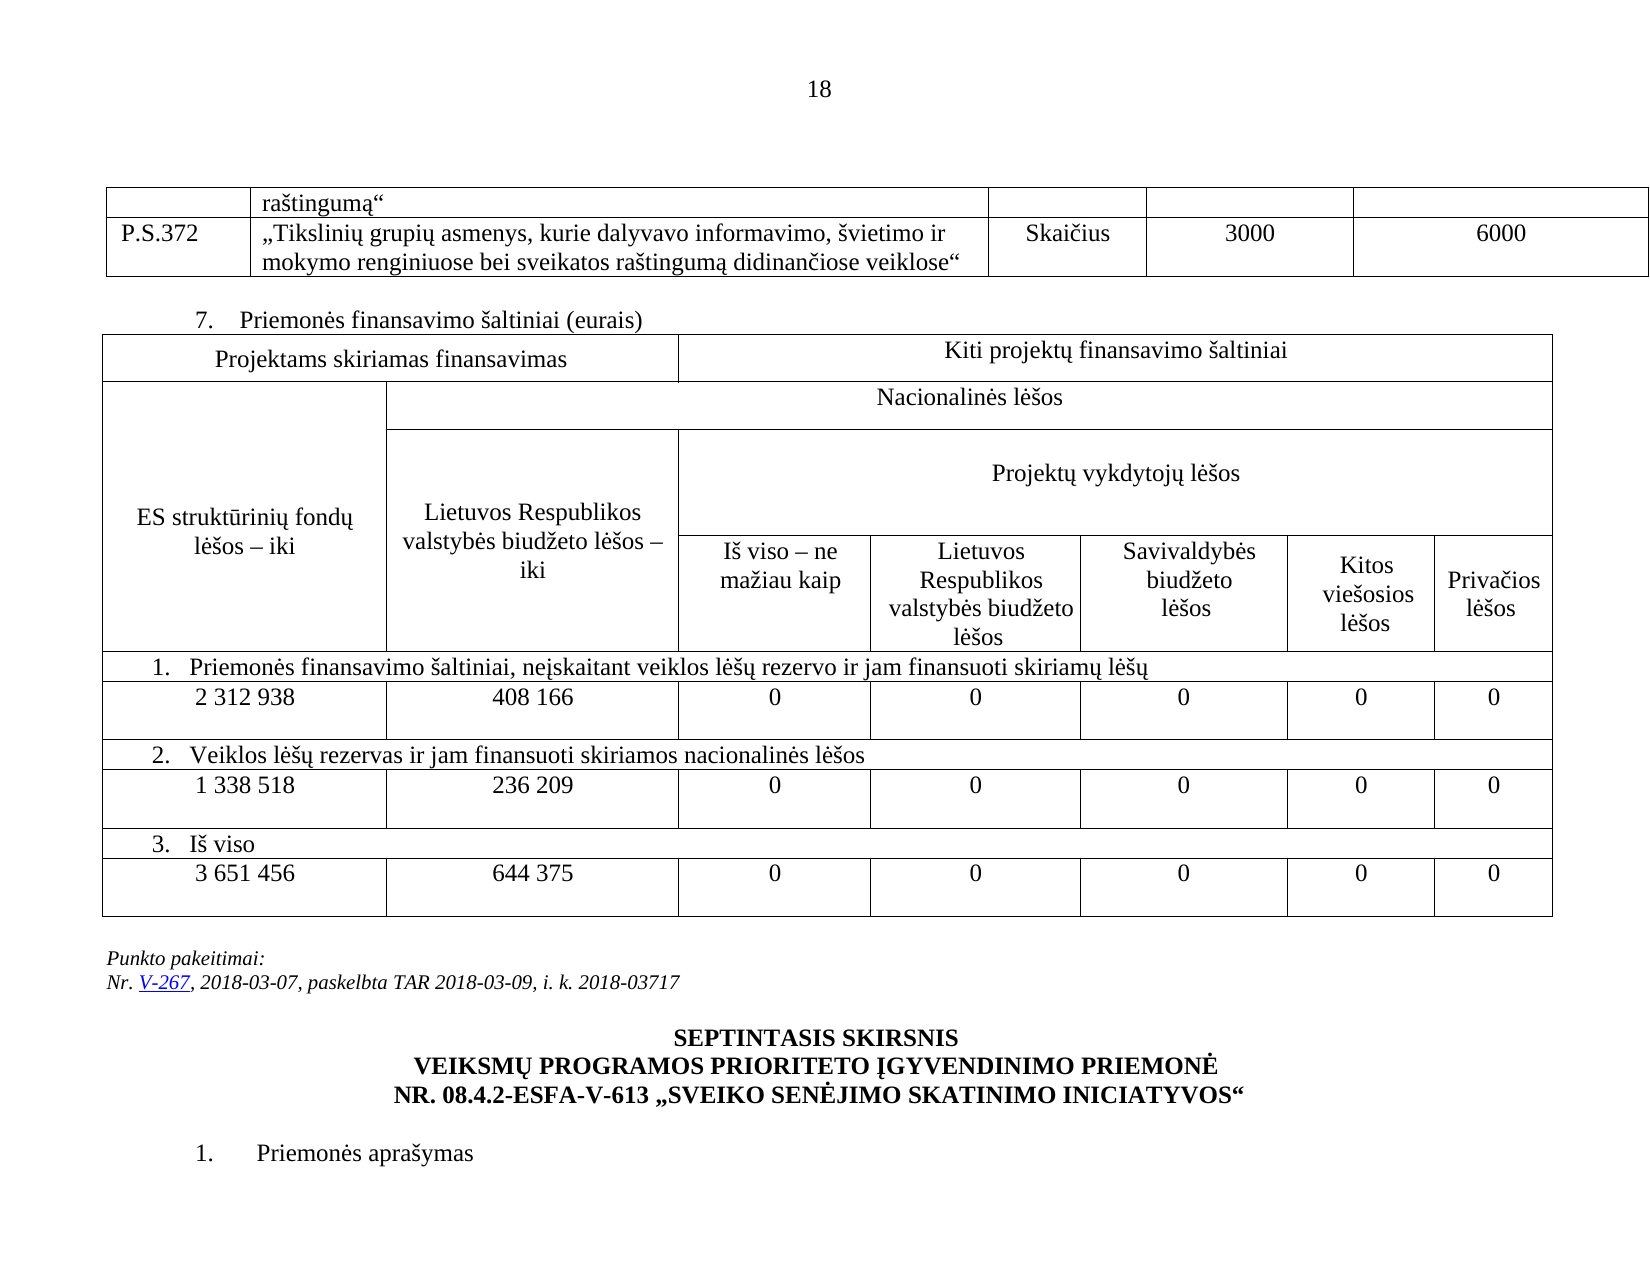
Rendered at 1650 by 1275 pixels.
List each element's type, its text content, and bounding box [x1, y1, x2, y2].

table_cell 1. Priemonės finansavimo šaltiniai, neįskaitant veiklos lėšų rezervo ir jam finansuoti skiriamų lėšų [103, 652, 1552, 681]
table_cell 0 [1081, 859, 1287, 916]
table_cell Lietuvos Respublikos valstybės biudžeto lėšos [871, 536, 1080, 651]
table_cell 3000 [1147, 218, 1353, 276]
table_cell ES struktūrinių fondų lėšos – iki [103, 382, 386, 651]
text Punkto pakeitimai: [106, 946, 1532, 970]
table_cell Nacionalinės lėšos [387, 382, 1552, 429]
table_cell „Tikslinių grupių asmenys, kurie dalyvavo informavimo, švietimo ir mokymo renginiuose bei sveikatos raštingumą didinančiose veiklose“ [251, 218, 988, 276]
table_cell 0 [1288, 770, 1434, 828]
table_cell 644 375 [387, 859, 678, 916]
table_cell 0 [1435, 859, 1552, 916]
table_cell 0 [871, 770, 1080, 828]
table_cell 0 [871, 859, 1080, 916]
table_cell 1 338 518 [103, 770, 386, 828]
table_cell 0 [871, 682, 1080, 739]
table_cell 0 [679, 682, 870, 739]
table_cell 3 651 456 [103, 859, 386, 916]
table_cell [107, 188, 250, 217]
table_cell 2 312 938 [103, 682, 386, 739]
table_cell 0 [1081, 682, 1287, 739]
table_cell 0 [679, 770, 870, 828]
table_cell [989, 188, 1146, 217]
table_header Kiti projektų finansavimo šaltiniai [679, 335, 1552, 381]
text NR. 08.4.2-ESFA-V-613 „SVEIKO SENĖJIMO SKATINIMO INICIATYVOS“ [106, 1080, 1532, 1109]
table_cell 0 [1435, 682, 1552, 739]
table_cell Skaičius [989, 218, 1146, 276]
table_cell P.S.372 [107, 218, 250, 276]
table_header Projektams skiriamas finansavimas [103, 335, 678, 381]
table_cell Privačios lėšos [1435, 536, 1552, 651]
text 7. Priemonės finansavimo šaltiniai (eurais) [195, 305, 1532, 334]
table_cell [1354, 188, 1648, 217]
text Nr. V-267, 2018-03-07, paskelbta TAR 2018-03-09, i. k. 2018-03717 [106, 970, 1532, 994]
text VEIKSMŲ PROGRAMOS PRIORITETO ĮGYVENDINIMO PRIEMONĖ [106, 1051, 1532, 1080]
table_cell Savivaldybės biudžeto lėšos [1081, 536, 1287, 651]
table_cell 6000 [1354, 218, 1648, 276]
table_cell 0 [679, 859, 870, 916]
table_cell 236 209 [387, 770, 678, 828]
table_cell 0 [1435, 770, 1552, 828]
table_cell 0 [1081, 770, 1287, 828]
table_cell Projektų vykdytojų lėšos [679, 430, 1552, 535]
table_cell Kitos viešosios lėšos [1288, 536, 1434, 651]
table_cell raštingumą“ [251, 188, 988, 217]
text 1. Priemonės aprašymas [106, 1138, 1532, 1166]
table_cell [1147, 188, 1353, 217]
table_cell 3. Iš viso [103, 829, 1552, 857]
table_cell 0 [1288, 682, 1434, 739]
table_cell Iš viso – ne mažiau kaip [679, 536, 870, 651]
table_cell 0 [1288, 859, 1434, 916]
text SEPTINTASIS SKIRSNIS [106, 1023, 1532, 1051]
table_cell 2. Veiklos lėšų rezervas ir jam finansuoti skiriamos nacionalinės lėšos [103, 740, 1552, 769]
table_cell Lietuvos Respublikos valstybės biudžeto lėšos – iki [387, 430, 678, 651]
table_cell 408 166 [387, 682, 678, 739]
